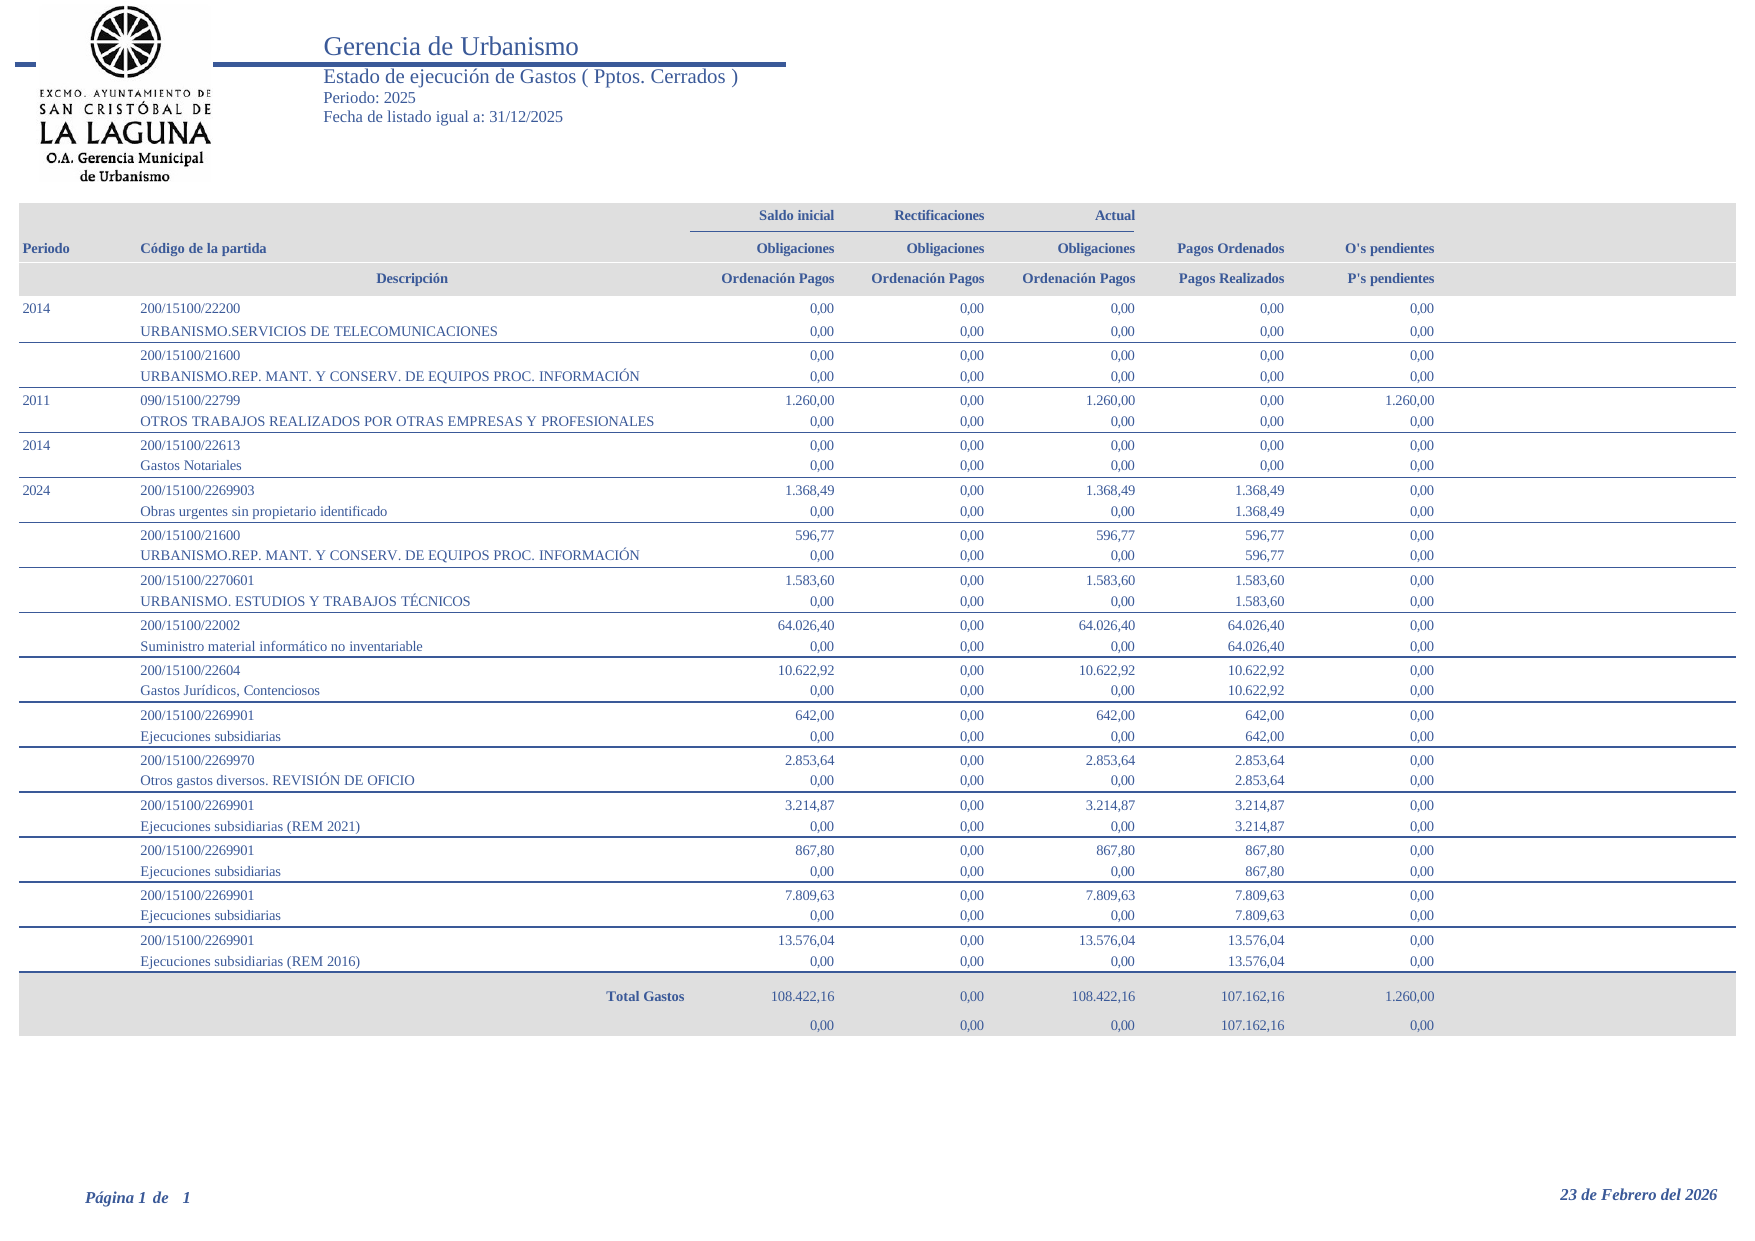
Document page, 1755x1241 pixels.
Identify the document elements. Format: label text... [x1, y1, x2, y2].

table_cell 0,00 [1313, 883, 1736, 905]
table_cell 867,80 [1134, 860, 1313, 881]
table_cell 10.622,92 [690, 658, 852, 680]
table_cell 0,00 [852, 928, 1002, 950]
table_cell Ordenación Pagos [690, 263, 852, 296]
table_cell 1.583,60 [1134, 590, 1313, 611]
table_cell 3.214,87 [690, 793, 852, 815]
table_cell 867,80 [690, 838, 852, 860]
table_cell 64.026,40 [1002, 613, 1134, 635]
table_cell Gastos Jurídicos, Contenciosos [106, 680, 690, 701]
table_cell 200/15100/22200 [106, 296, 690, 320]
table_cell 0,00 [1313, 410, 1736, 431]
table_cell 0,00 [1313, 523, 1736, 545]
table_cell [19, 815, 106, 836]
table_cell 0,00 [1313, 478, 1736, 500]
table_cell 596,77 [1002, 523, 1134, 545]
table_header Rectificaciones [852, 203, 1002, 231]
table_cell 0,00 [1313, 568, 1736, 590]
table_cell Otros gastos diversos. REVISIÓN DE OFICIO [106, 770, 690, 791]
table_cell 0,00 [852, 545, 1002, 566]
table_cell 0,00 [1313, 433, 1736, 455]
table_cell 0,00 [690, 455, 852, 476]
table_cell 0,00 [1313, 1010, 1736, 1036]
table_cell URBANISMO. ESTUDIOS Y TRABAJOS TÉCNICOS [106, 590, 690, 611]
table_cell [19, 883, 106, 905]
table_cell 0,00 [1002, 950, 1134, 971]
table_cell [19, 568, 106, 590]
table_cell 0,00 [852, 523, 1002, 545]
table_cell [19, 838, 106, 860]
table_cell 1.260,00 [690, 388, 852, 410]
table_cell 596,77 [1134, 523, 1313, 545]
table_cell 1.368,49 [1134, 500, 1313, 521]
table_cell 64.026,40 [1134, 635, 1313, 656]
table_cell Total Gastos [106, 973, 690, 1010]
table_cell 13.576,04 [690, 928, 852, 950]
table_cell O's pendientes [1313, 231, 1736, 262]
table_cell 200/15100/2269901 [106, 883, 690, 905]
table_cell 108.422,16 [690, 973, 852, 1010]
table_cell 0,00 [690, 365, 852, 386]
table_cell 0,00 [852, 703, 1002, 725]
table_cell 0,00 [1134, 365, 1313, 386]
table_cell Ordenación Pagos [852, 263, 1002, 296]
table_cell 0,00 [690, 680, 852, 701]
text Gerencia de Urbanismo [323, 30, 1739, 62]
table_cell 0,00 [1002, 815, 1134, 836]
table_cell Ordenación Pagos [1002, 263, 1134, 296]
table_cell 0,00 [852, 296, 1002, 320]
table_cell 1.260,00 [1002, 388, 1134, 410]
table_cell 200/15100/2269903 [106, 478, 690, 500]
table_cell 7.809,63 [1002, 883, 1134, 905]
table_cell 0,00 [1002, 320, 1134, 341]
table_cell 0,00 [1313, 748, 1736, 770]
table_cell [19, 928, 106, 950]
table_cell 0,00 [852, 815, 1002, 836]
table_cell Pagos Ordenados [1134, 231, 1313, 262]
table_cell 642,00 [1134, 703, 1313, 725]
table_cell 1.583,60 [1002, 568, 1134, 590]
table_cell 200/15100/2270601 [106, 568, 690, 590]
table_cell [19, 860, 106, 881]
table_cell 0,00 [852, 793, 1002, 815]
table_cell [19, 263, 106, 296]
table_cell 0,00 [1002, 500, 1134, 521]
table_cell 596,77 [1134, 545, 1313, 566]
table_cell 2014 [19, 433, 106, 455]
table_cell [19, 703, 106, 725]
table_cell 0,00 [1002, 590, 1134, 611]
table_cell 0,00 [852, 365, 1002, 386]
table_cell 0,00 [690, 860, 852, 881]
table_cell 0,00 [1134, 343, 1313, 365]
table_cell 107.162,16 [1134, 973, 1313, 1010]
table_cell [19, 500, 106, 521]
table_cell 090/15100/22799 [106, 388, 690, 410]
table_cell Ejecuciones subsidiarias (REM 2021) [106, 815, 690, 836]
table_cell URBANISMO.REP. MANT. Y CONSERV. DE EQUIPOS PROC. INFORMACIÓN [106, 365, 690, 386]
table_cell 10.622,92 [1134, 680, 1313, 701]
table_cell [19, 523, 106, 545]
table_cell 642,00 [1134, 725, 1313, 746]
table_cell 13.576,04 [1134, 950, 1313, 971]
table_header Actual [1002, 203, 1134, 231]
table_cell [19, 545, 106, 566]
table_cell Pagos Realizados [1134, 263, 1313, 296]
table_cell 3.214,87 [1134, 793, 1313, 815]
text Fecha de listado igual a: 31/12/2025 [323, 107, 1739, 126]
table_cell 0,00 [852, 770, 1002, 791]
table_cell URBANISMO.REP. MANT. Y CONSERV. DE EQUIPOS PROC. INFORMACIÓN [106, 545, 690, 566]
table_cell 64.026,40 [1134, 613, 1313, 635]
table_cell 0,00 [1002, 343, 1134, 365]
table_cell Ejecuciones subsidiarias (REM 2016) [106, 950, 690, 971]
table_cell 0,00 [690, 770, 852, 791]
table_cell 0,00 [1313, 725, 1736, 746]
table_cell 1.583,60 [690, 568, 852, 590]
table_cell 0,00 [852, 343, 1002, 365]
table_cell 0,00 [852, 455, 1002, 476]
table_cell Código de la partida [106, 231, 690, 262]
table_cell Obligaciones [1002, 232, 1134, 262]
table_cell 0,00 [1313, 320, 1736, 341]
table_cell 3.214,87 [1002, 793, 1134, 815]
table_cell [19, 365, 106, 386]
table_cell 1.368,49 [1002, 478, 1134, 500]
table_cell 1.260,00 [1313, 973, 1736, 1010]
table_cell 0,00 [852, 860, 1002, 881]
table_cell [19, 793, 106, 815]
table_header [19, 203, 690, 231]
table_cell Periodo [19, 231, 106, 262]
table_cell 0,00 [690, 500, 852, 521]
table_cell [19, 320, 106, 341]
table_cell 0,00 [852, 433, 1002, 455]
table_cell URBANISMO.SERVICIOS DE TELECOMUNICACIONES [106, 320, 690, 341]
table_cell 0,00 [852, 725, 1002, 746]
table_cell 2.853,64 [1134, 770, 1313, 791]
table_cell 642,00 [690, 703, 852, 725]
table_cell 0,00 [1313, 343, 1736, 365]
table_cell 0,00 [1313, 455, 1736, 476]
table_cell 0,00 [1313, 815, 1736, 836]
table_cell 0,00 [1313, 590, 1736, 611]
table_cell 0,00 [852, 748, 1002, 770]
table_cell 2011 [19, 388, 106, 410]
table_cell 0,00 [1002, 860, 1134, 881]
table_cell 108.422,16 [1002, 973, 1134, 1010]
table_cell 0,00 [1002, 680, 1134, 701]
table_cell 0,00 [852, 1010, 1002, 1036]
table_cell 200/15100/22002 [106, 613, 690, 635]
table_cell [19, 973, 106, 1010]
table_cell 0,00 [1313, 365, 1736, 386]
table_cell 0,00 [690, 545, 852, 566]
table_cell 0,00 [1313, 658, 1736, 680]
table_cell 0,00 [1134, 388, 1313, 410]
table_cell 0,00 [852, 680, 1002, 701]
table_cell 0,00 [690, 320, 852, 341]
table_cell 0,00 [852, 658, 1002, 680]
table_cell 0,00 [1002, 635, 1134, 656]
table_cell 0,00 [1313, 296, 1736, 320]
table_cell [19, 950, 106, 971]
table_cell 0,00 [690, 635, 852, 656]
table_cell 200/15100/22613 [106, 433, 690, 455]
table_cell 10.622,92 [1002, 658, 1134, 680]
table_cell 0,00 [1313, 770, 1736, 791]
table_cell [19, 455, 106, 476]
table_cell [19, 590, 106, 611]
table_cell 0,00 [690, 343, 852, 365]
table_cell 0,00 [1134, 433, 1313, 455]
table_cell 10.622,92 [1134, 658, 1313, 680]
table_cell 0,00 [852, 500, 1002, 521]
table_cell [19, 343, 106, 365]
table_cell [106, 1010, 690, 1036]
table_cell [19, 410, 106, 431]
table_cell 13.576,04 [1002, 928, 1134, 950]
table_cell 13.576,04 [1134, 928, 1313, 950]
table_cell 0,00 [1313, 793, 1736, 815]
table_cell 0,00 [1002, 455, 1134, 476]
table_cell 2014 [19, 296, 106, 320]
table_cell 0,00 [1002, 725, 1134, 746]
table_cell 596,77 [690, 523, 852, 545]
table_cell [19, 1010, 106, 1036]
table_cell P's pendientes [1313, 263, 1736, 296]
table_cell 0,00 [1313, 838, 1736, 860]
table_cell 0,00 [852, 590, 1002, 611]
table_cell 0,00 [690, 296, 852, 320]
table_cell [19, 748, 106, 770]
table_cell 0,00 [1313, 635, 1736, 656]
table_cell [19, 770, 106, 791]
table_cell 200/15100/2269970 [106, 748, 690, 770]
table_cell 0,00 [1002, 296, 1134, 320]
table_cell 7.809,63 [690, 883, 852, 905]
table_cell 0,00 [1313, 950, 1736, 971]
table_cell Ejecuciones subsidiarias [106, 860, 690, 881]
table_cell 0,00 [1002, 433, 1134, 455]
table_cell 64.026,40 [690, 613, 852, 635]
table_cell 867,80 [1134, 838, 1313, 860]
table_cell 200/15100/2269901 [106, 793, 690, 815]
table_cell 1.368,49 [690, 478, 852, 500]
table_cell Descripción [106, 263, 690, 296]
table_cell 0,00 [1002, 545, 1134, 566]
table_cell 0,00 [1134, 455, 1313, 476]
table_cell 0,00 [852, 838, 1002, 860]
table_cell 200/15100/2269901 [106, 838, 690, 860]
table_cell 200/15100/2269901 [106, 703, 690, 725]
table_cell 0,00 [852, 613, 1002, 635]
table_cell 0,00 [690, 905, 852, 926]
table_cell 0,00 [1134, 410, 1313, 431]
table_cell 200/15100/22604 [106, 658, 690, 680]
table_cell 0,00 [690, 725, 852, 746]
table_cell 0,00 [1313, 860, 1736, 881]
table_cell 1.260,00 [1313, 388, 1736, 410]
table_cell 0,00 [1002, 410, 1134, 431]
table_cell 0,00 [1002, 1010, 1134, 1036]
table_cell 0,00 [1002, 905, 1134, 926]
table_cell 200/15100/21600 [106, 343, 690, 365]
table_cell 0,00 [1313, 545, 1736, 566]
table_cell 200/15100/2269901 [106, 928, 690, 950]
table_header [1134, 203, 1736, 231]
table_cell [19, 680, 106, 701]
table_cell Ejecuciones subsidiarias [106, 905, 690, 926]
table_cell 0,00 [852, 973, 1002, 1010]
table_cell [19, 613, 106, 635]
table_cell Obligaciones [852, 232, 1002, 262]
table_cell 0,00 [1002, 770, 1134, 791]
table_cell 0,00 [690, 433, 852, 455]
table_cell 0,00 [1313, 905, 1736, 926]
table_cell 0,00 [1313, 613, 1736, 635]
table_cell 7.809,63 [1134, 905, 1313, 926]
table_cell 0,00 [1313, 680, 1736, 701]
table_cell 0,00 [1313, 703, 1736, 725]
table_cell 0,00 [852, 635, 1002, 656]
table_cell 0,00 [1002, 365, 1134, 386]
table_cell [19, 658, 106, 680]
table_cell 200/15100/21600 [106, 523, 690, 545]
table_cell 0,00 [852, 478, 1002, 500]
table_cell 2.853,64 [690, 748, 852, 770]
table_cell 2024 [19, 478, 106, 500]
table_cell 0,00 [852, 905, 1002, 926]
table_cell [19, 905, 106, 926]
text Estado de ejecución de Gastos ( Pptos. Cerrados ) [323, 65, 1739, 88]
table_cell 0,00 [852, 388, 1002, 410]
table_header Saldo inicial [690, 203, 852, 231]
table_cell 0,00 [852, 320, 1002, 341]
table_cell 642,00 [1002, 703, 1134, 725]
table_cell [19, 635, 106, 656]
text Periodo: 2025 [323, 88, 1739, 107]
table_cell 2.853,64 [1134, 748, 1313, 770]
table_cell 0,00 [1313, 928, 1736, 950]
table_cell Obligaciones [690, 232, 852, 262]
table_cell OTROS TRABAJOS REALIZADOS POR OTRAS EMPRESAS Y PROFESIONALES [106, 410, 690, 431]
table_cell 0,00 [852, 410, 1002, 431]
table_cell Gastos Notariales [106, 455, 690, 476]
table_cell 1.583,60 [1134, 568, 1313, 590]
table_cell 0,00 [690, 410, 852, 431]
table_cell 0,00 [852, 883, 1002, 905]
table_cell 2.853,64 [1002, 748, 1134, 770]
table_cell 0,00 [1134, 296, 1313, 320]
table_cell 1.368,49 [1134, 478, 1313, 500]
table_cell 0,00 [690, 950, 852, 971]
table_cell 0,00 [1313, 500, 1736, 521]
table_cell 0,00 [1134, 320, 1313, 341]
table_cell 0,00 [690, 590, 852, 611]
table_cell 0,00 [690, 1010, 852, 1036]
table_cell 0,00 [852, 950, 1002, 971]
table_cell 0,00 [852, 568, 1002, 590]
table_cell 3.214,87 [1134, 815, 1313, 836]
table_cell Ejecuciones subsidiarias [106, 725, 690, 746]
table_cell 107.162,16 [1134, 1010, 1313, 1036]
table_cell Suministro material informático no inventariable [106, 635, 690, 656]
table_cell 7.809,63 [1134, 883, 1313, 905]
table_cell 867,80 [1002, 838, 1134, 860]
table_cell Obras urgentes sin propietario identificado [106, 500, 690, 521]
table_cell [19, 725, 106, 746]
table_cell 0,00 [690, 815, 852, 836]
